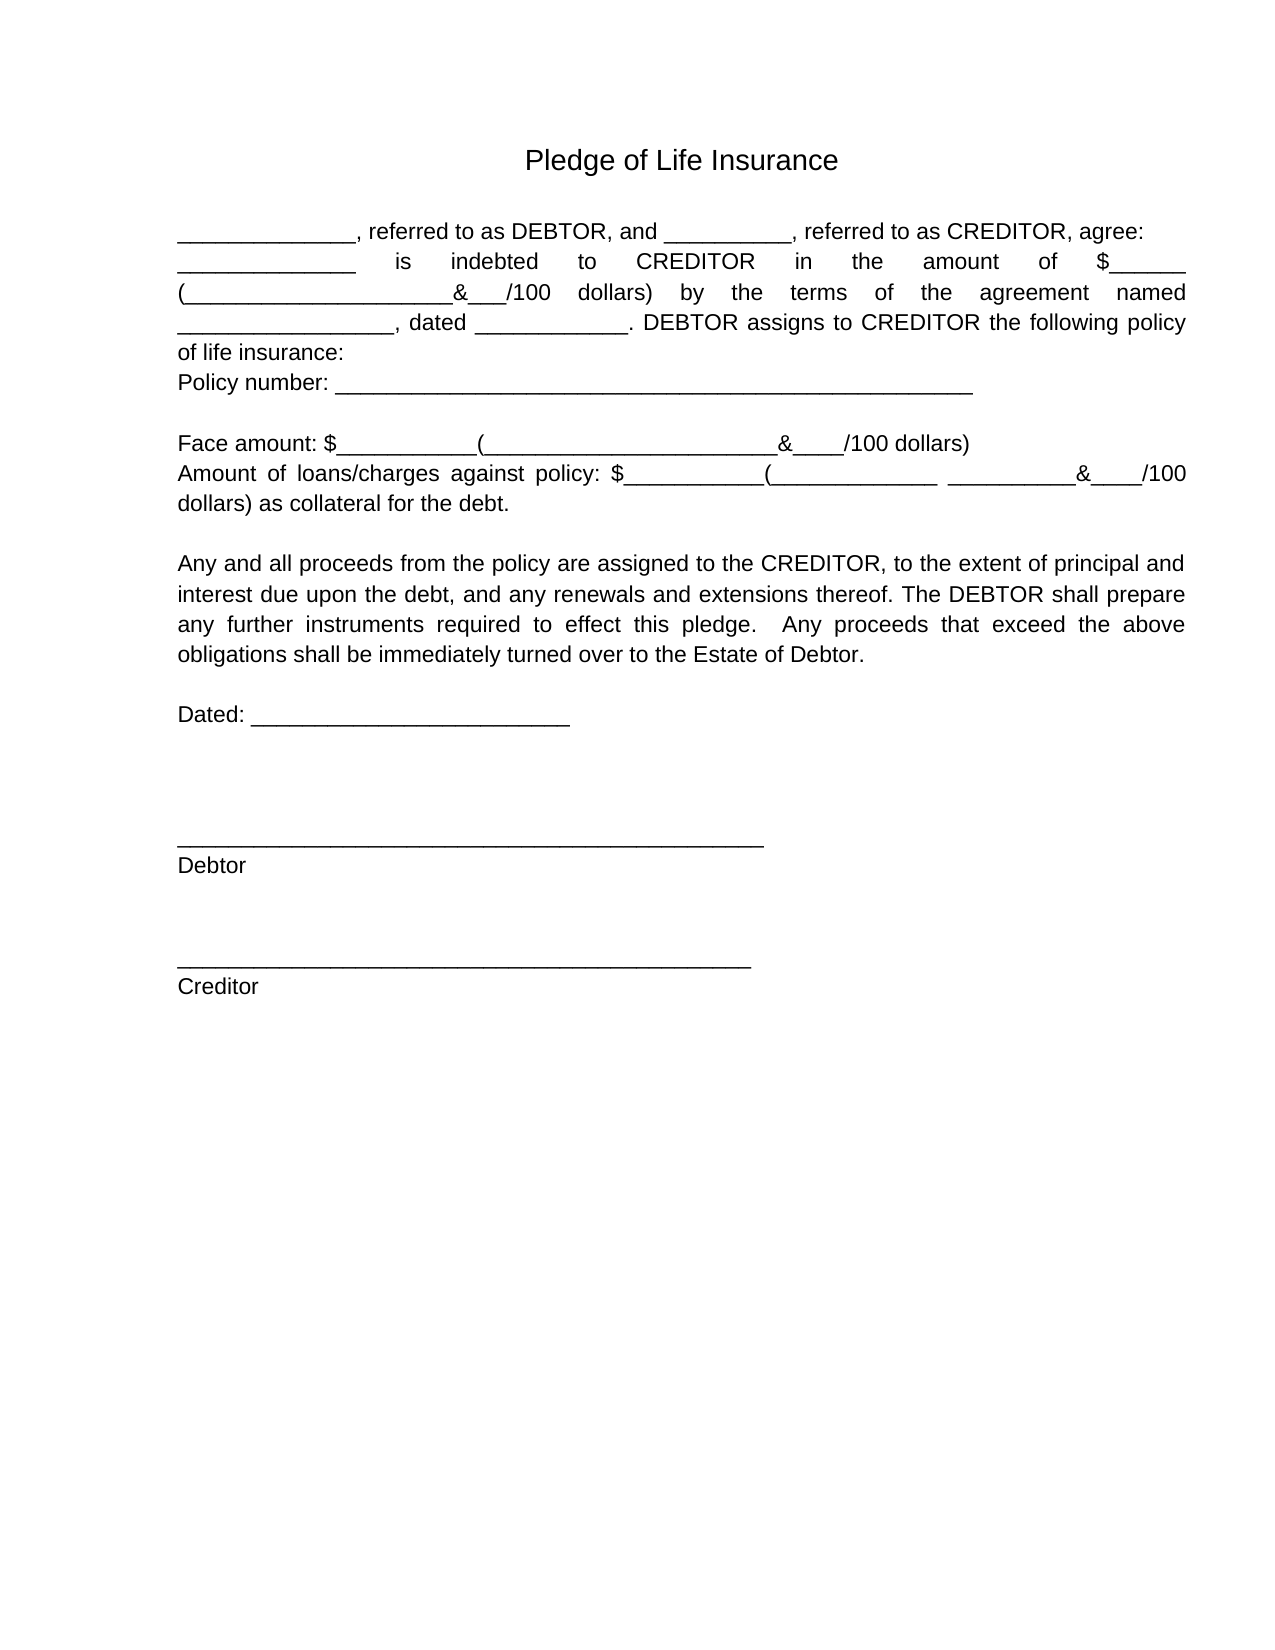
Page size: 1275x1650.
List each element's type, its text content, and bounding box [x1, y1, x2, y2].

text Policy number: __________________________________________________ [177, 369, 1186, 395]
text Dated: _________________________ [177, 701, 1186, 728]
text Any and all proceeds from the policy are assigned to the CREDITOR, to the extent of principal and interest due upon the debt, and any renewals and extensions thereof. The DEBTOR shall prepare any further instruments required to effect this pledge. Any proceeds that exceed the above obligations shall be immediately turned over to the Estate of Debtor. [177, 550, 1186, 667]
text Amount of loans/charges against policy: $___________(_____________ __________&____/100 dollars) as collateral for the debt. [177, 460, 1186, 516]
text Face amount: $___________(_______________________&____/100 dollars) [177, 429, 1186, 456]
text ______________________________________________ [177, 822, 1186, 848]
text Creditor [177, 973, 1186, 999]
text ______________ is indebted to CREDITOR in the amount of $______ (_____________________&___/100 dollars) by the terms of the agreement named _________________, dated ____________. DEBTOR assigns to CREDITOR the following policy of life insurance: [177, 248, 1186, 365]
text Pledge of Life Insurance [177, 143, 1186, 177]
text Debtor [177, 852, 1186, 879]
text ______________, referred to as DEBTOR, and __________, referred to as CREDITOR, agree: [177, 218, 1186, 244]
text _____________________________________________ [177, 943, 1186, 969]
